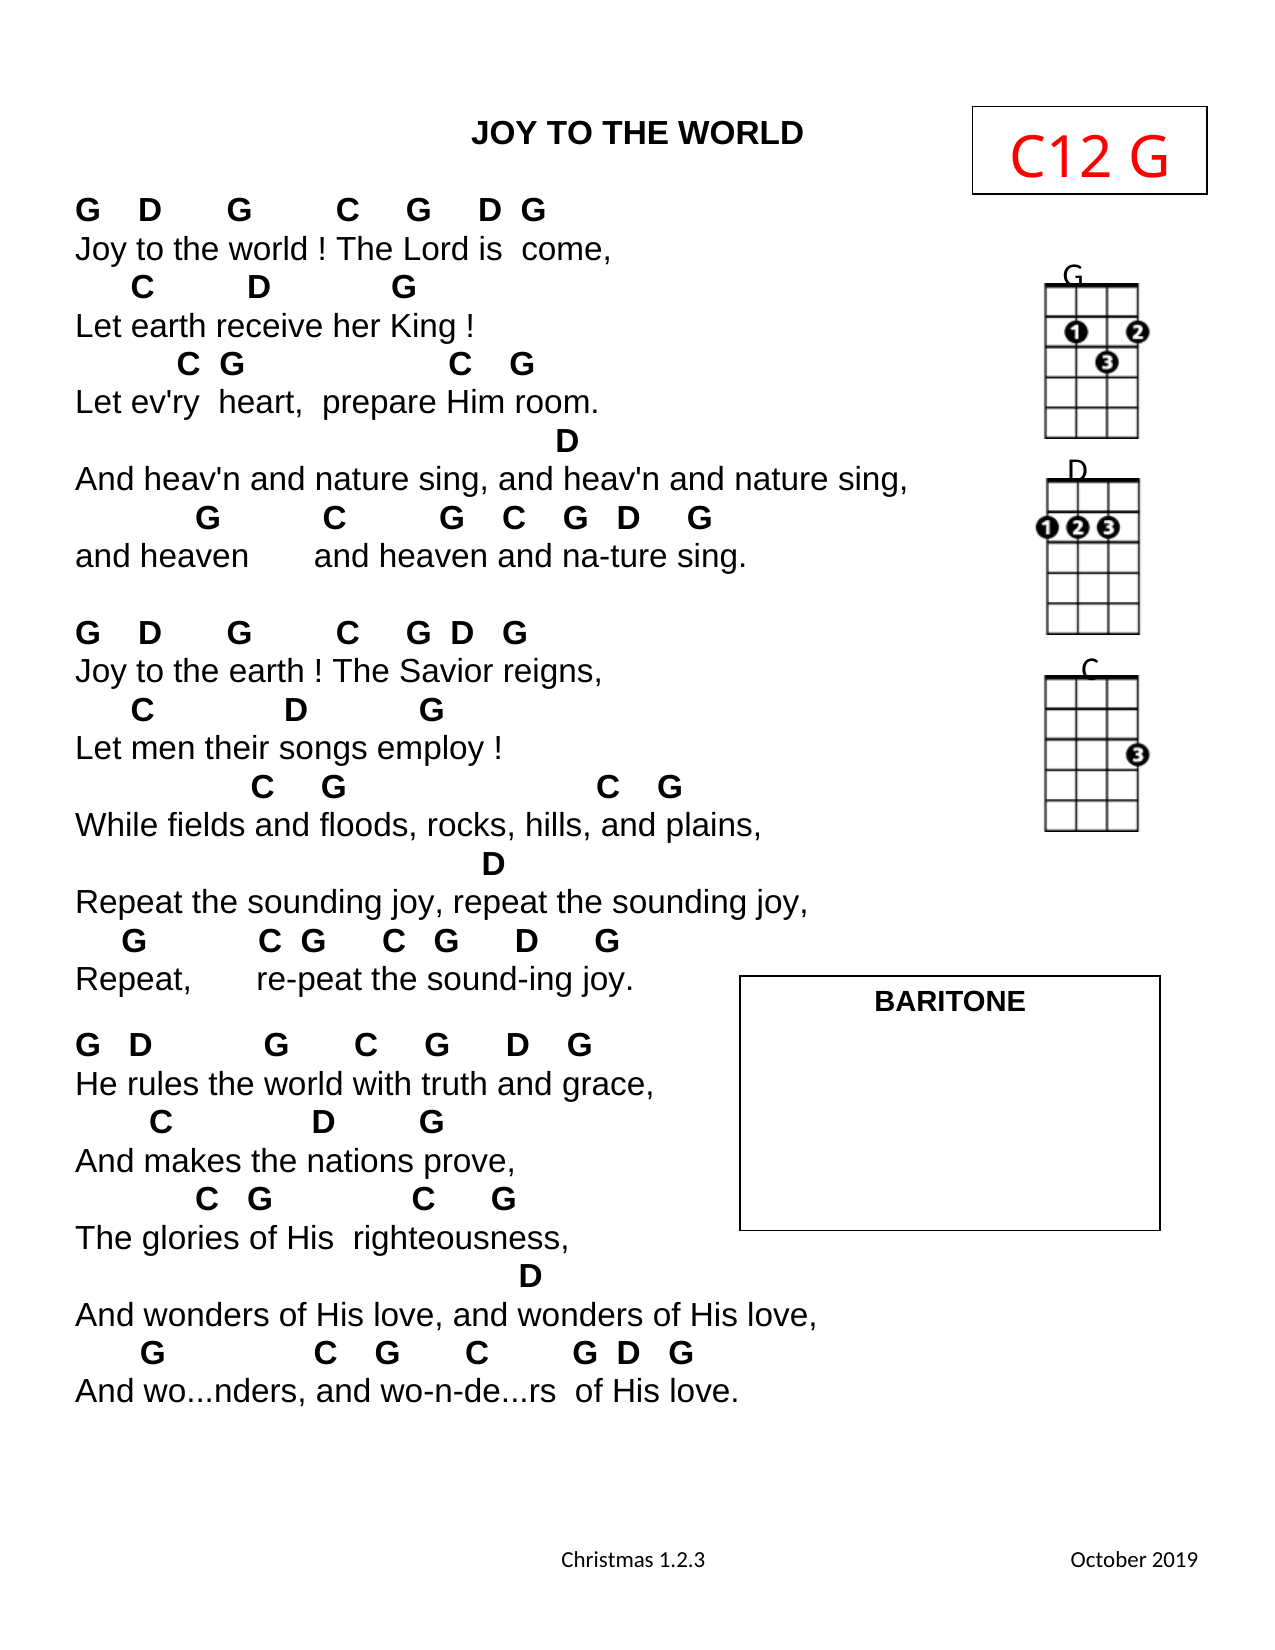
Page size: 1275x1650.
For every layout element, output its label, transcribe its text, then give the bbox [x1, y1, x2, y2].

text D [75, 844, 1200, 882]
text [1153, 306, 1200, 344]
text D [75, 1256, 1200, 1294]
text [973, 107, 1206, 193]
text Let ev'ry heart, prepare Him room. [75, 382, 1030, 421]
text G D G C G D G [75, 613, 1200, 652]
text [1154, 498, 1200, 536]
text [1161, 1064, 1200, 1102]
text G C G C G D G [75, 921, 1200, 959]
text C D G [75, 1102, 739, 1141]
text C D G [75, 690, 1030, 728]
text [1161, 1141, 1200, 1179]
text C D G [1066, 267, 1200, 306]
text Repeat, re-peat the sound-ing joy. [75, 959, 1200, 997]
text G C G C G D G [75, 498, 1032, 536]
text BARITONE [756, 984, 1144, 1018]
text G C G C G D G [75, 1333, 1200, 1371]
text G D G C G D G [75, 1026, 739, 1064]
text While fields and floods, rocks, hills, and plains, [75, 805, 1200, 844]
text He rules the world with truth and grace, [75, 1064, 739, 1102]
text C G C G [75, 344, 1030, 382]
text And makes the nations prove, [75, 1141, 739, 1179]
text And wonders of His love, and wonders of His love, [75, 1294, 1200, 1333]
text [1153, 344, 1200, 382]
text The glories of His righteousness, [75, 1218, 1200, 1256]
text Joy to the world ! The Lord is come, [75, 229, 1200, 267]
text G D G C G D G [75, 190, 1200, 229]
text And wo...nders, and wo-n-de...rs of His love. [75, 1371, 1200, 1410]
text And heav'n and nature sing, and heav'n and nature sing, [75, 459, 1200, 498]
text [1161, 1179, 1200, 1218]
text JOY TO THE WORLD [75, 113, 972, 152]
text Repeat, re-peat the sound-ing joy. [741, 977, 1159, 1230]
text Joy to the earth ! The Savior reigns, [75, 652, 1200, 690]
text C G C G [75, 1179, 739, 1218]
text [1153, 690, 1200, 728]
text C D G [75, 267, 1066, 306]
text [1154, 536, 1200, 575]
text Repeat the sounding joy, repeat the sounding joy, [75, 882, 1200, 921]
text [1161, 1026, 1200, 1064]
text Let earth receive her King ! [75, 306, 1030, 344]
text C G C G [75, 767, 1030, 805]
text [1153, 382, 1200, 421]
text C12 G [988, 115, 1191, 186]
text Let men their songs employ ! [75, 728, 1030, 767]
text [1153, 728, 1200, 767]
text and heaven and heaven and na-ture sing. [75, 536, 1032, 575]
text D [75, 421, 1200, 459]
text [1161, 1102, 1200, 1141]
text [1153, 767, 1200, 805]
